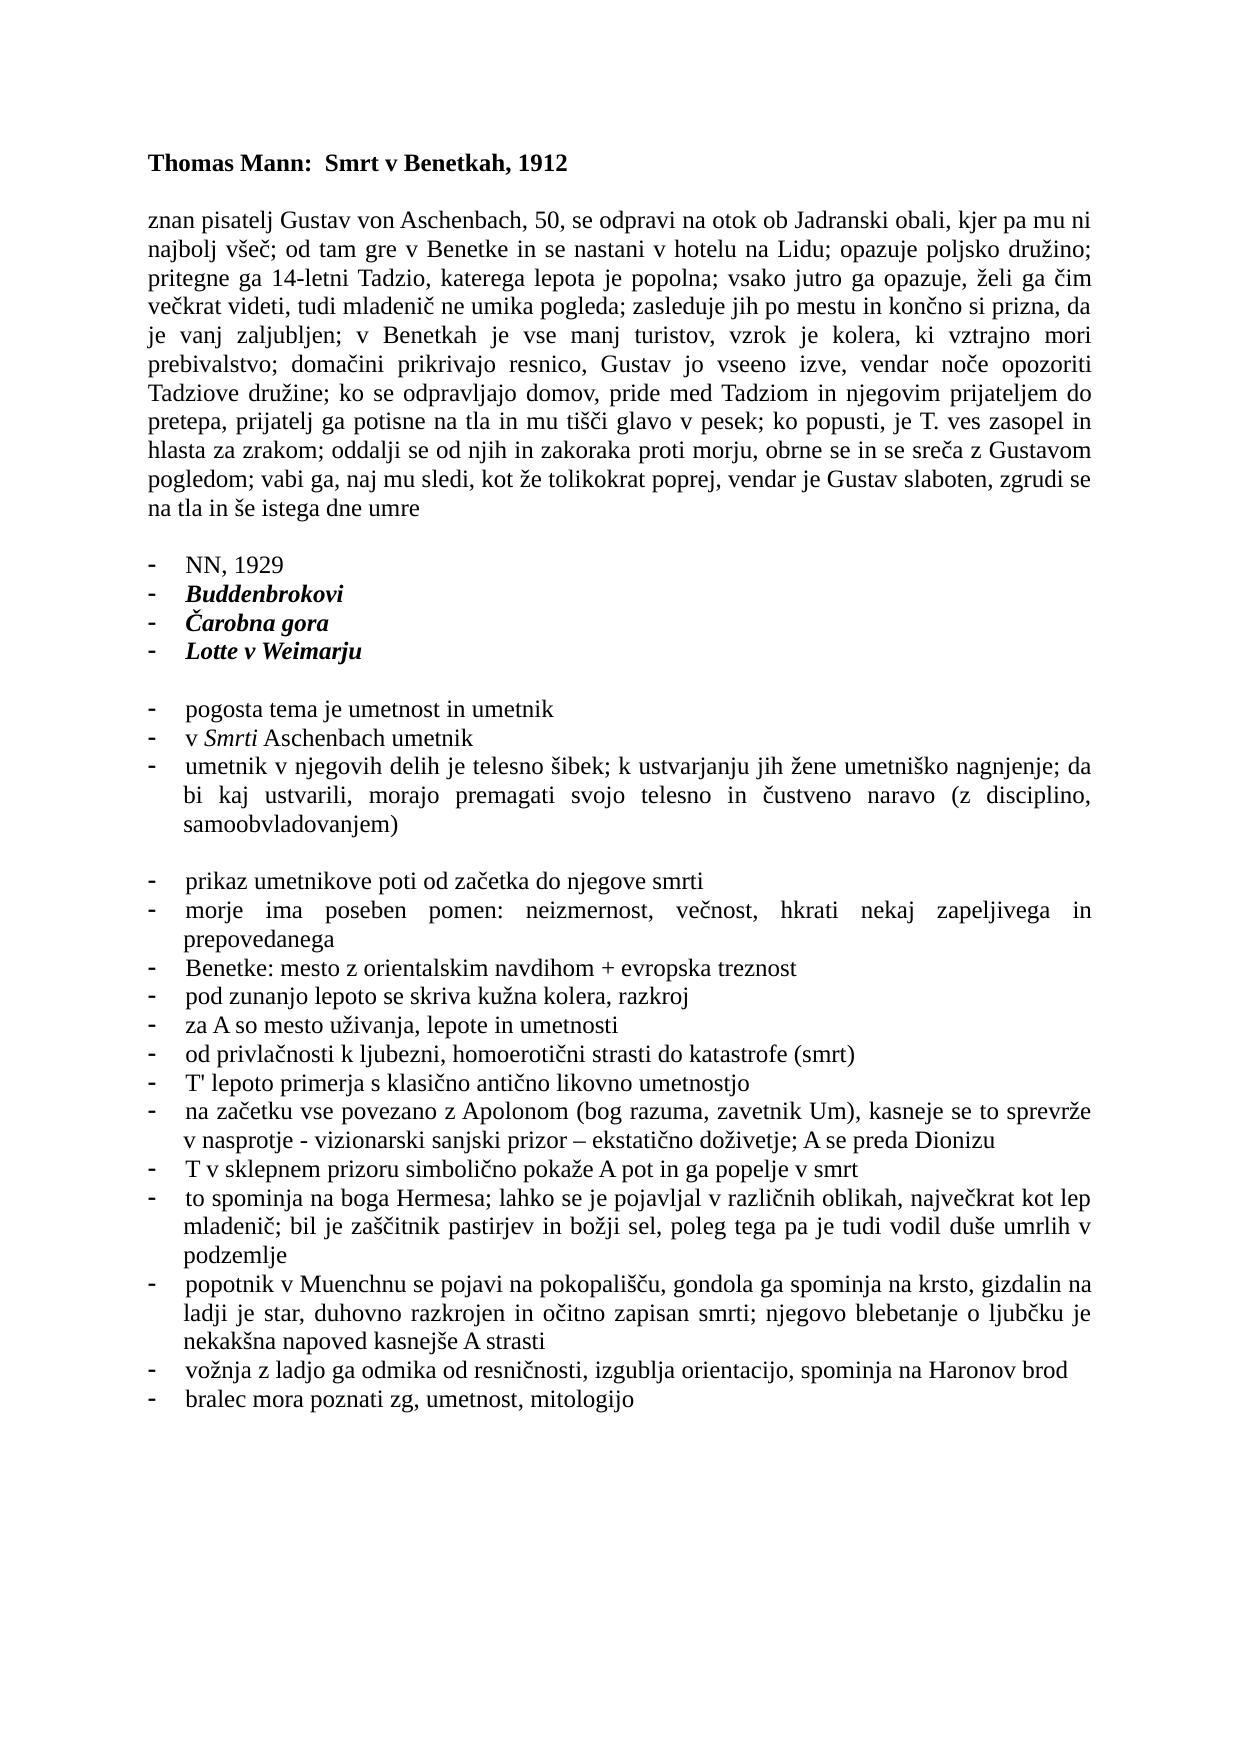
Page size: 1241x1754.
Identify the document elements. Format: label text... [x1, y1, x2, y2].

list popotnik v Muenchnu se pojavi na pokopališču, gondola ga spominja na krsto, gizdalin na ladji je star, duhovno razkrojen in očitno zapisan smrti; njegovo blebetanje o ljubčku je nekakšna napoved kasnejše A strasti [148, 1269, 1093, 1355]
list od privlačnosti k ljubezni, homoerotični strasti do katastrofe (smrt) [148, 1039, 1093, 1068]
list T v sklepnem prizoru simbolično pokaže A pot in ga popelje v smrt [148, 1154, 1093, 1183]
list prikaz umetnikove poti od začetka do njegove smrti [148, 866, 1093, 895]
list Čarobna gora [148, 608, 1093, 636]
subtitle Thomas Mann: Smrt v Benetkah, 1912 [148, 148, 1093, 176]
list na začetku vse povezano z Apolonom (bog razuma, zavetnik Um), kasneje se to sprevrže v nasprotje - vizionarski sanjski prizor – ekstatično doživetje; A se preda Dionizu [148, 1096, 1093, 1154]
list NN, 1929 [148, 550, 1093, 579]
text znan pisatelj Gustav von Aschenbach, 50, se odpravi na otok ob Jadranski obali, kjer pa mu ni najbolj všeč; od tam gre v Benetke in se nastani v hotelu na Lidu; opazuje poljsko družino; pritegne ga 14-letni Tadzio, katerega lepota je popolna; vsako jutro ga opazuje, želi ga čim večkrat videti, tudi mladenič ne umika pogleda; zasleduje jih po mestu in končno si prizna, da je vanj zaljubljen; v Benetkah je vse manj turistov, vzrok je kolera, ki vztrajno mori prebivalstvo; domačini prikrivajo resnico, Gustav jo vseeno izve, vendar noče opozoriti Tadziove družine; ko se odpravljajo domov, pride med Tadziom in njegovim prijateljem do pretepa, prijatelj ga potisne na tla in mu tišči glavo v pesek; ko popusti, je T. ves zasopel in hlasta za zrakom; oddalji se od njih in zakoraka proti morju, obrne se in se sreča z Gustavom pogledom; vabi ga, naj mu sledi, kot že tolikokrat poprej, vendar je Gustav slaboten, zgrudi se na tla in še istega dne umre [148, 205, 1093, 521]
list Benetke: mesto z orientalskim navdihom + evropska treznost [148, 953, 1093, 981]
list za A so mesto uživanja, lepote in umetnosti [148, 1010, 1093, 1039]
list Lotte v Weimarju [148, 636, 1093, 665]
list v Smrti Aschenbach umetnik [148, 723, 1093, 751]
list vožnja z ladjo ga odmika od resničnosti, izgublja orientacijo, spominja na Haronov brod [148, 1355, 1093, 1384]
list Buddenbrokovi [148, 579, 1093, 608]
list morje ima poseben pomen: neizmernost, večnost, hkrati nekaj zapeljivega in prepovedanega [148, 895, 1093, 953]
list bralec mora poznati zg, umetnost, mitologijo [148, 1384, 1093, 1413]
list pogosta tema je umetnost in umetnik [148, 694, 1093, 723]
list pod zunanjo lepoto se skriva kužna kolera, razkroj [148, 981, 1093, 1010]
list umetnik v njegovih delih je telesno šibek; k ustvarjanju jih žene umetniško nagnjenje; da bi kaj ustvarili, morajo premagati svojo telesno in čustveno naravo (z disciplino, samoobvladovanjem) [148, 751, 1093, 838]
list to spominja na boga Hermesa; lahko se je pojavljal v različnih oblikah, največkrat kot lep mladenič; bil je zaščitnik pastirjev in božji sel, poleg tega pa je tudi vodil duše umrlih v podzemlje [148, 1183, 1093, 1269]
list T' lepoto primerja s klasično antično likovno umetnostjo [148, 1068, 1093, 1096]
